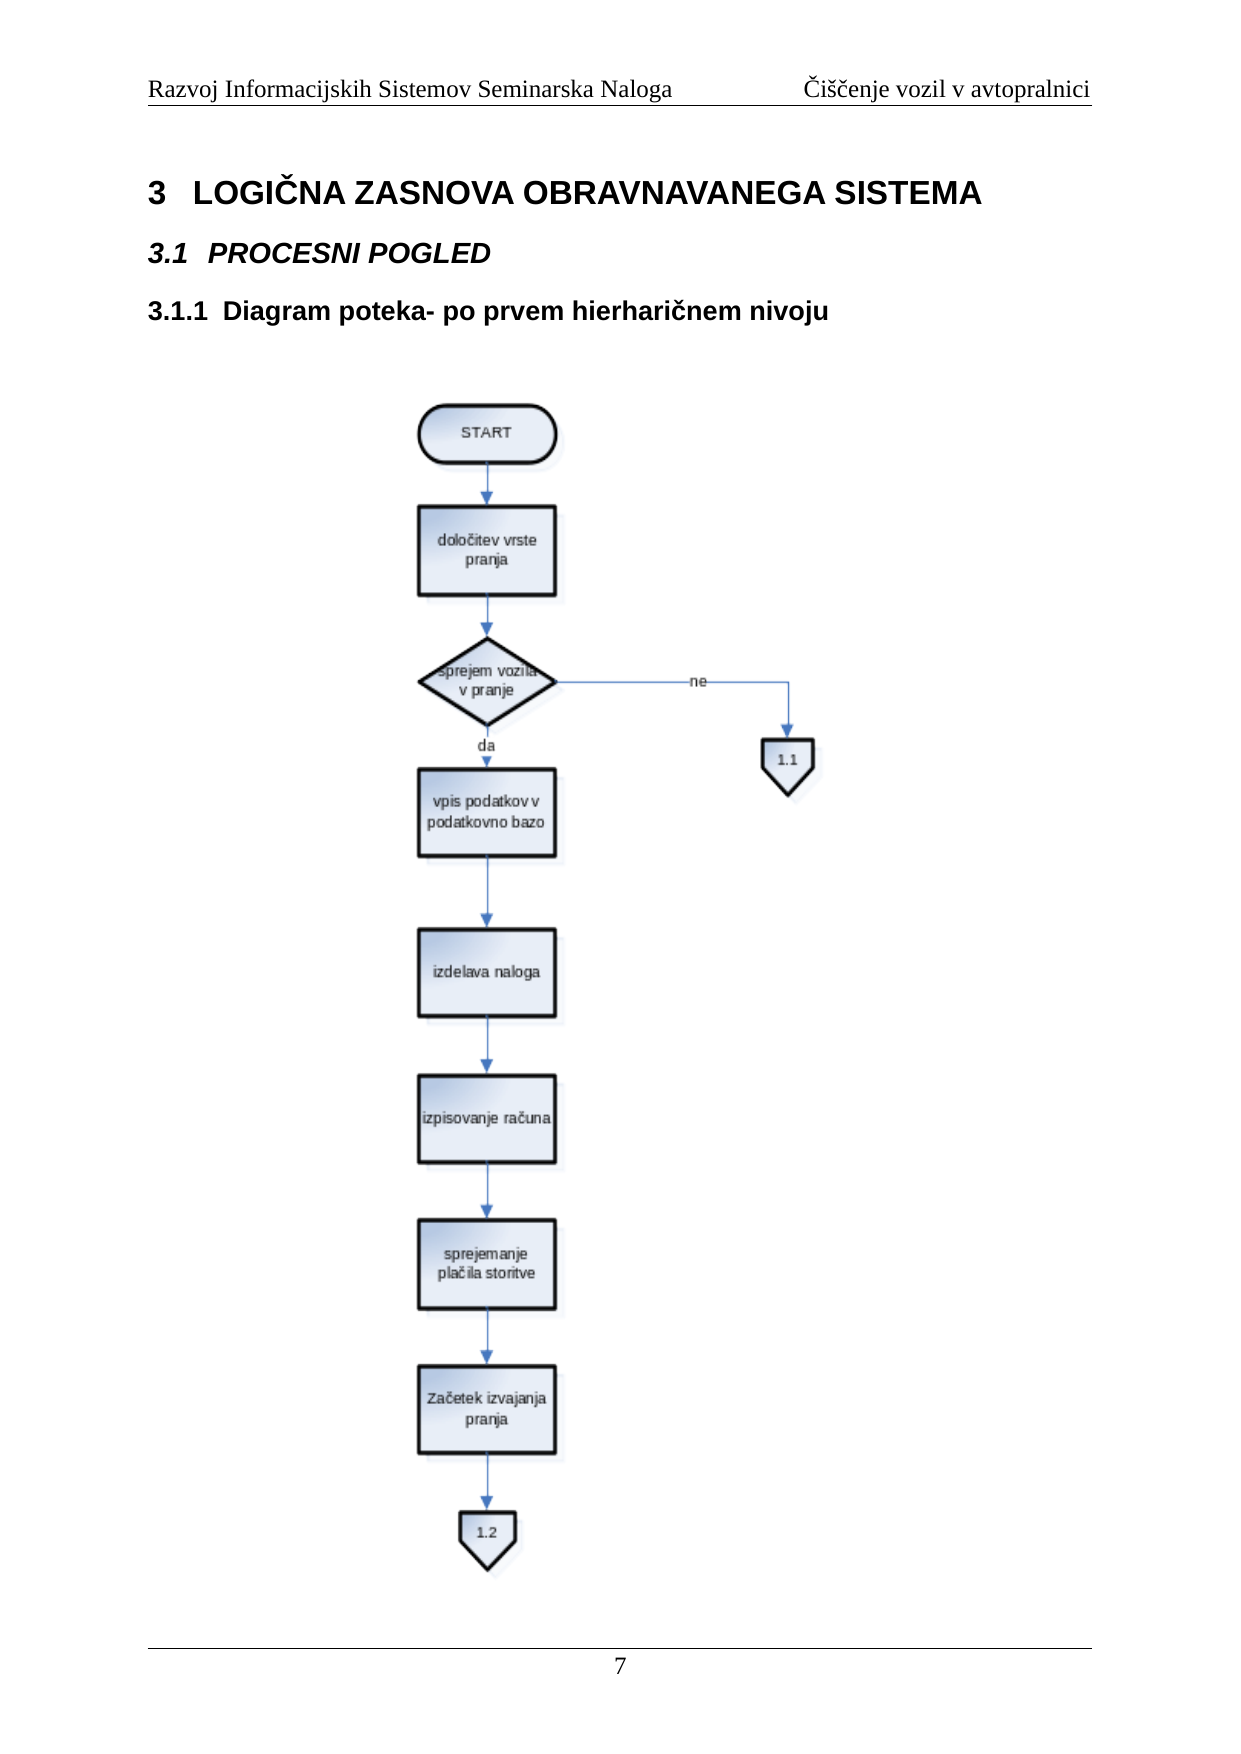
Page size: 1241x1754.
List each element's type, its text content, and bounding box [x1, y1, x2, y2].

subtitle PROCESNI POGLED [148, 236, 1092, 270]
subtitle LOGIČNA ZASNOVA OBRAVNAVANEGA SISTEMA [148, 173, 1092, 211]
subtitle Diagram poteka- po prvem hierharičnem nivoju [148, 295, 1092, 326]
